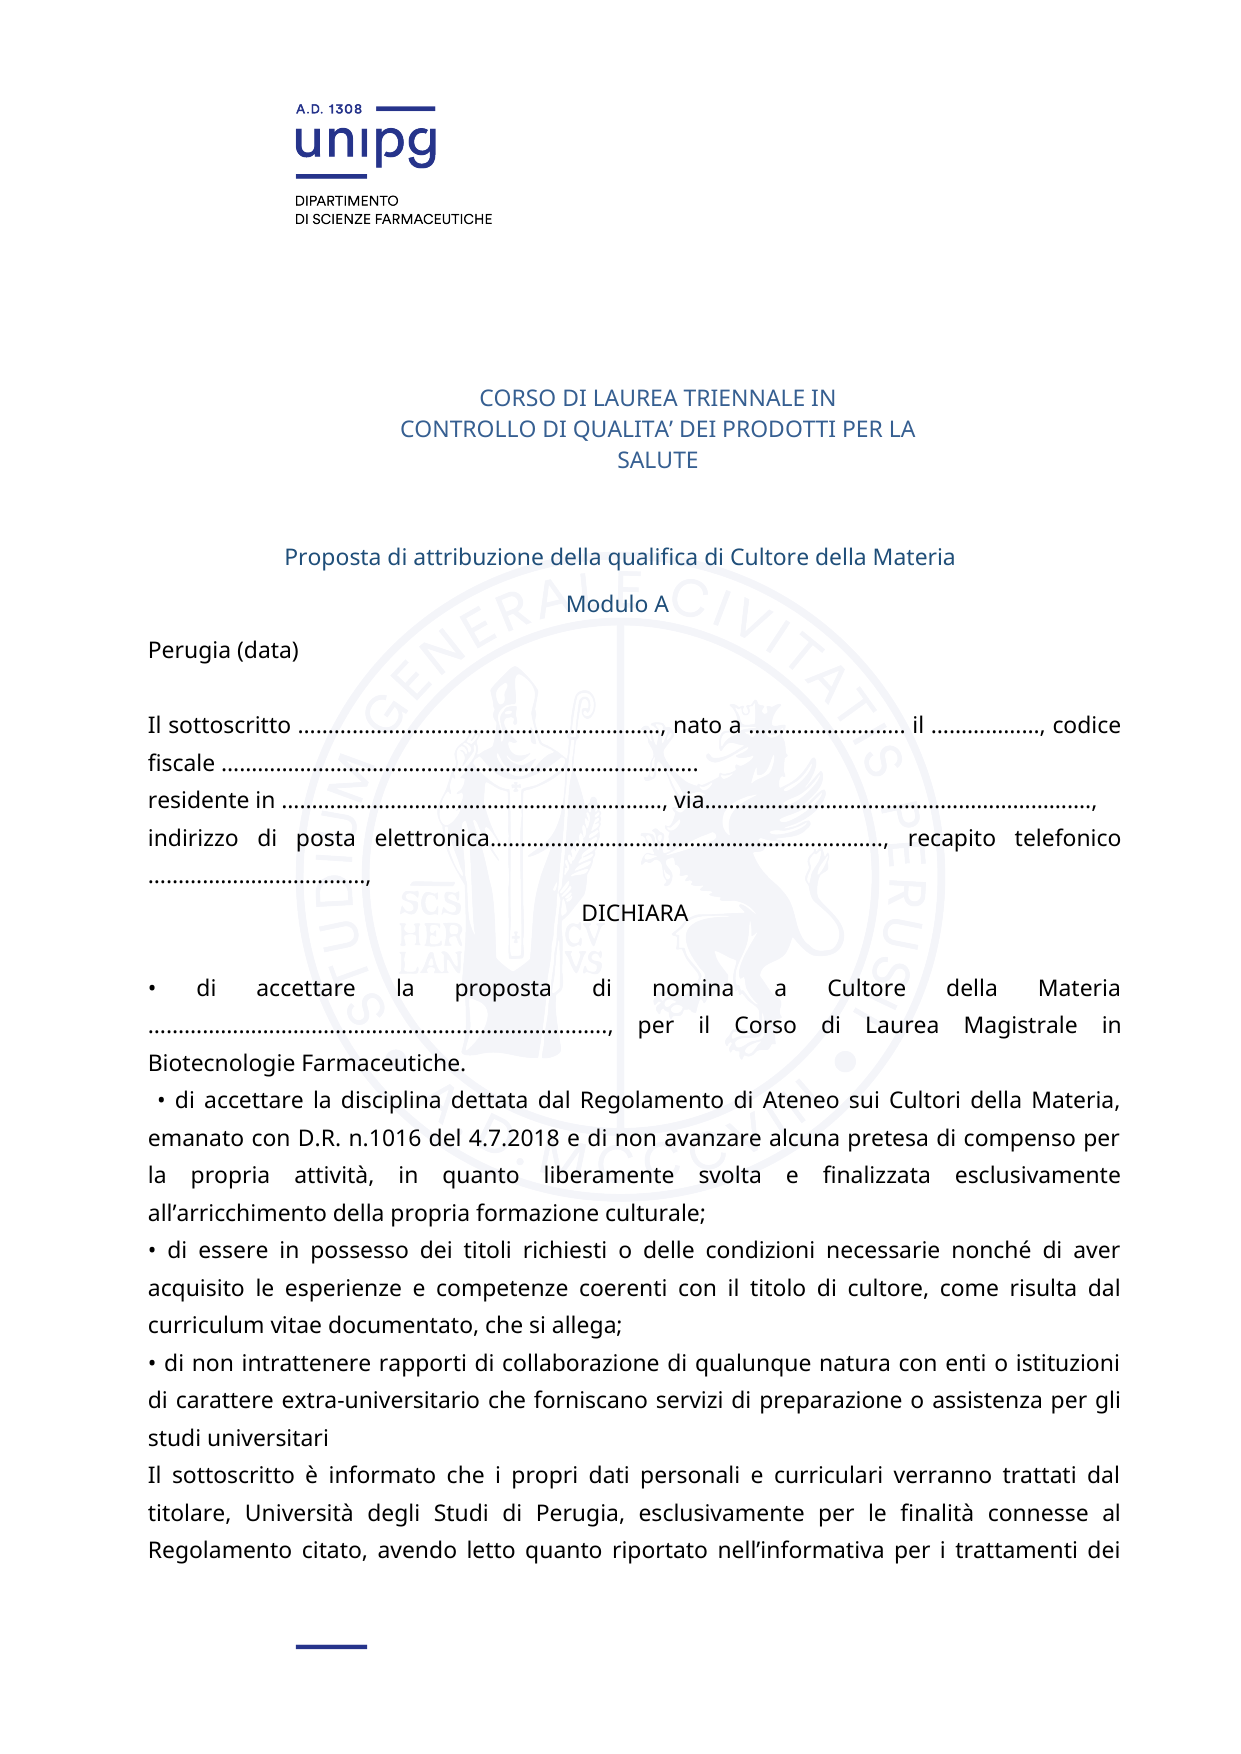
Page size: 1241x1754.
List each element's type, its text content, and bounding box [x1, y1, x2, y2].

text Il sottoscritto ……………………………………………………, nato a …………………….. il ………………, codice fiscale ……………………………………………………………………. [899, 709, 1122, 778]
text [837, 634, 1122, 666]
text indirizzo di posta elettronica……………………………………………………….., recapito telefonico ………………………………, [624, 822, 703, 891]
text Il sottoscritto ……………………………………………………, nato a …………………….. il ………………, codice fiscale ……………………………………………………………………. [818, 709, 922, 778]
text • di non intrattenere rapporti di collaborazione di qualunque natura con enti o istituzioni di carattere extra-universitario che forniscano servizi di preparazione o assistenza per gli studi universitari [148, 1347, 1122, 1453]
text indirizzo di posta elettronica……………………………………………………….., recapito telefonico ………………………………, [753, 822, 872, 891]
text DICHIARA [562, 897, 617, 928]
text DICHIARA [624, 897, 756, 928]
table_header [118, 382, 141, 541]
text [118, 588, 470, 619]
text [436, 588, 544, 619]
table_header [959, 382, 1099, 475]
text • di accettare la proposta di nomina a Cultore della Materia ……………………………………………………………..….., per il Corso di Laurea Magistrale in Biotecnologie Farmaceutiche. [624, 972, 853, 1078]
text DICHIARA [511, 897, 521, 928]
text DICHIARA [304, 897, 367, 928]
text Il sottoscritto ……………………………………………………, nato a …………………….. il ………………, codice fiscale ……………………………………………………………………. [573, 709, 617, 778]
text Perugia (data) [148, 634, 404, 666]
text residente in ………………………………………………………, via………………………………………………………., [932, 784, 1122, 816]
text Il sottoscritto ……………………………………………………, nato a …………………….. il ………………, codice fiscale ……………………………………………………………………. [148, 709, 342, 778]
text DICHIARA [493, 897, 509, 928]
text residente in ………………………………………………………, via………………………………………………………., [523, 784, 565, 816]
text • di accettare la proposta di nomina a Cultore della Materia ……………………………………………………………..….., per il Corso di Laurea Magistrale in Biotecnologie Farmaceutiche. [784, 972, 923, 1078]
text Il sottoscritto ……………………………………………………, nato a …………………….. il ………………, codice fiscale ……………………………………………………………………. [624, 709, 753, 778]
text [713, 634, 808, 666]
text indirizzo di posta elettronica……………………………………………………….., recapito telefonico ………………………………, [148, 822, 300, 891]
text • di accettare la proposta di nomina a Cultore della Materia ……………………………………………………………..….., per il Corso di Laurea Magistrale in Biotecnologie Farmaceutiche. [388, 972, 617, 1078]
text indirizzo di posta elettronica……………………………………………………….., recapito telefonico ………………………………, [874, 822, 937, 891]
text Il sottoscritto ……………………………………………………, nato a …………………….. il ………………, codice fiscale ……………………………………………………………………. [772, 709, 851, 778]
text residente in ………………………………………………………, via………………………………………………………., [804, 784, 864, 816]
text indirizzo di posta elettronica……………………………………………………….., recapito telefonico ………………………………, [304, 822, 367, 891]
table_header [1099, 382, 1122, 541]
text [484, 634, 617, 666]
text residente in ………………………………………………………, via………………………………………………………., [496, 784, 537, 816]
text • di accettare la proposta di nomina a Cultore della Materia ……………………………………………………………..….., per il Corso di Laurea Magistrale in Biotecnologie Farmaceutiche. [876, 972, 1122, 1078]
text [624, 634, 757, 666]
text [428, 634, 528, 666]
text • di accettare la proposta di nomina a Cultore della Materia ……………………………………………………………..….., per il Corso di Laurea Magistrale in Biotecnologie Farmaceutiche. [148, 972, 365, 1078]
text DICHIARA [874, 897, 937, 928]
text [771, 588, 1122, 619]
text DICHIARA [370, 897, 466, 928]
text Il sottoscritto è informato che i propri dati personali e curriculari verranno trattati dal titolare, Università degli Studi di Perugia, esclusivamente per le finalità connesse al Regolamento citato, avendo letto quanto riportato nell’informativa per i trattamenti dei [148, 1459, 1122, 1566]
text Il sottoscritto ……………………………………………………, nato a …………………….. il ………………, codice fiscale ……………………………………………………………………. [319, 709, 423, 778]
text DICHIARA [523, 897, 535, 928]
text DICHIARA [148, 897, 300, 928]
text DICHIARA [788, 897, 838, 928]
table_header [141, 382, 1099, 541]
text • di essere in possesso dei titoli richiesti o delle condizioni necessarie nonché di aver acquisito le esperienze e competenze coerenti con il titolo di cultore, come risulta dal curriculum vitae documentato, che si allega; [148, 1234, 1122, 1341]
text DICHIARA [941, 897, 1122, 928]
table_header [153, 382, 357, 475]
text indirizzo di posta elettronica……………………………………………………….., recapito telefonico ………………………………, [585, 822, 617, 891]
text residente in ………………………………………………………, via………………………………………………………., [624, 784, 678, 816]
text indirizzo di posta elettronica……………………………………………………….., recapito telefonico ………………………………, [941, 822, 1122, 891]
text DICHIARA [554, 897, 560, 928]
text [796, 634, 857, 666]
text residente in ………………………………………………………, via………………………………………………………., [377, 784, 448, 816]
text indirizzo di posta elettronica……………………………………………………….., recapito telefonico ………………………………, [370, 822, 465, 891]
text Il sottoscritto ……………………………………………………, nato a …………………….. il ………………, codice fiscale ……………………………………………………………………. [504, 709, 554, 776]
text • di accettare la proposta di nomina a Cultore della Materia ……………………………………………………………..….., per il Corso di Laurea Magistrale in Biotecnologie Farmaceutiche. [318, 972, 457, 1078]
text • di accettare la disciplina dettata dal Regolamento di Ateneo sui Cultori della Materia, emanato con D.R. n.1016 del 4.7.2018 e di non avanzare alcuna pretesa di compenso per la propria attività, in quanto liberamente svolta e finalizzata esclusivamente all’arricchimento della propria formazione culturale; [148, 1084, 1122, 1228]
text DICHIARA [468, 897, 474, 928]
text residente in ………………………………………………………, via………………………………………………………., [863, 784, 932, 816]
text indirizzo di posta elettronica……………………………………………………….., recapito telefonico ………………………………, [482, 822, 509, 891]
text residente in ………………………………………………………, via………………………………………………………., [309, 784, 378, 816]
table_header CORSO DI LAUREA TRIENNALE IN CONTROLLO DI QUALITA’ DEI PRODOTTI PER LA SALUTE [357, 382, 959, 475]
text indirizzo di posta elettronica……………………………………………………….., recapito telefonico ………………………………, [523, 822, 558, 891]
text Proposta di attribuzione della qualifica di Cultore della Materia [118, 541, 1122, 572]
text Modulo A [544, 588, 805, 619]
text DICHIARA [683, 916, 728, 928]
text DICHIARA [818, 897, 871, 928]
text residente in ………………………………………………………, via………………………………………………………., [148, 784, 309, 816]
text Il sottoscritto ……………………………………………………, nato a …………………….. il ………………, codice fiscale ……………………………………………………………………. [390, 709, 496, 778]
text [384, 634, 455, 666]
